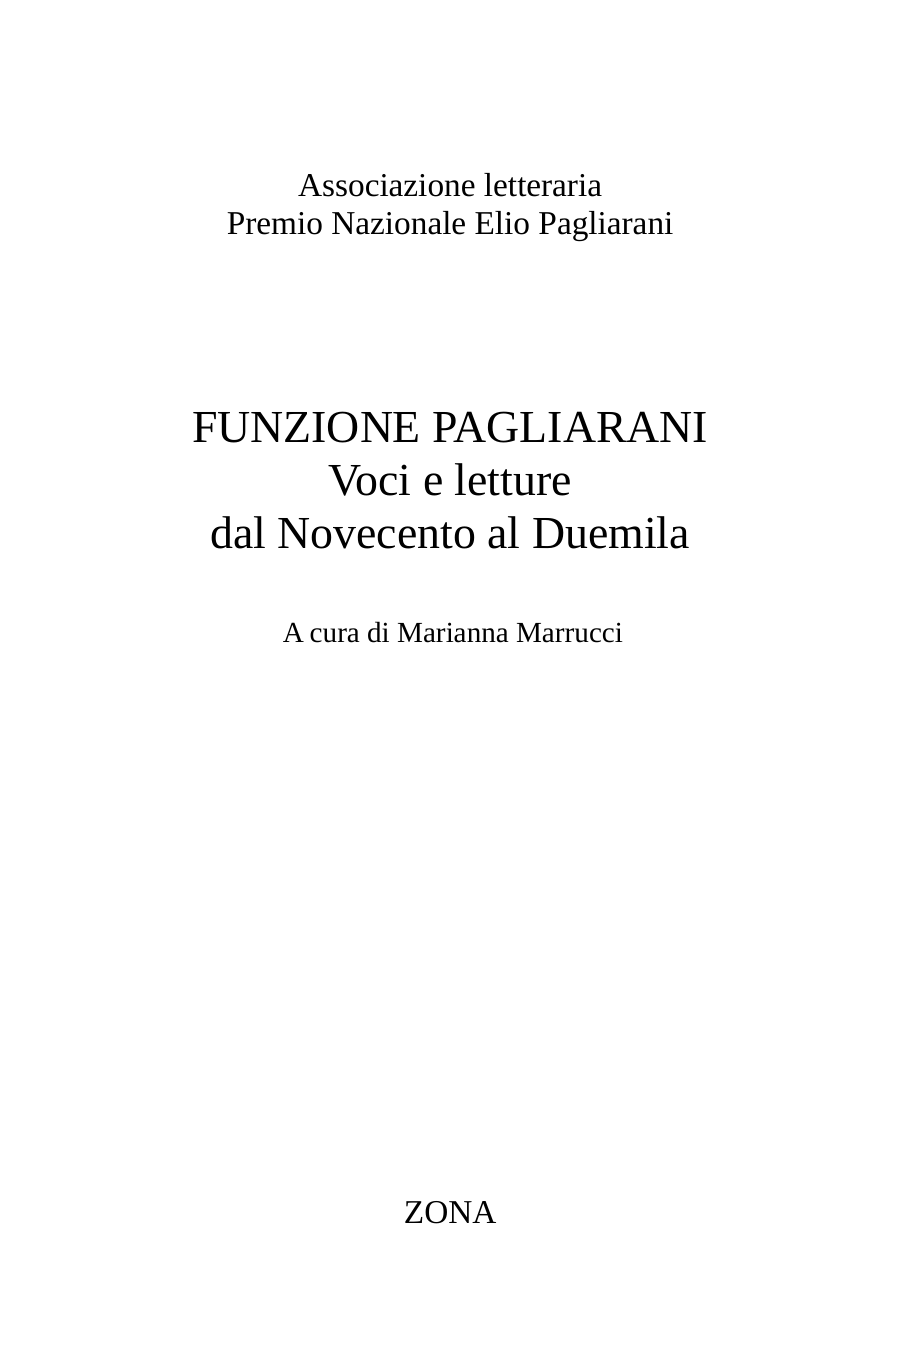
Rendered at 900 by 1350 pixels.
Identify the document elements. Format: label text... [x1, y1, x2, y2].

text Zona [88, 1192, 811, 1230]
text Associazione letteraria Premio Nazionale Elio Pagliarani [88, 165, 811, 242]
text Voci e letture [88, 453, 811, 505]
text A cura di Marianna Marrucci [88, 616, 811, 649]
text dal Novecento al Duemila [88, 505, 811, 558]
text FUNZIONE PAGLIARANI [88, 400, 811, 453]
